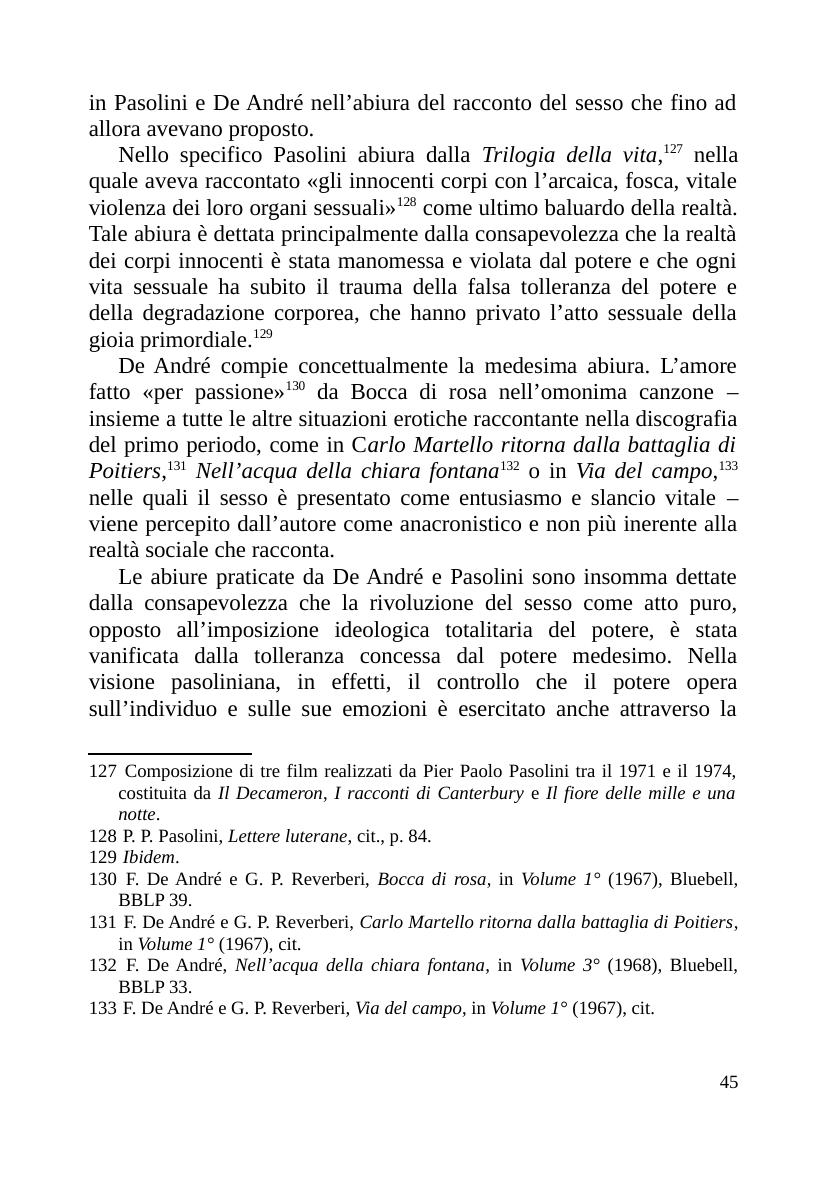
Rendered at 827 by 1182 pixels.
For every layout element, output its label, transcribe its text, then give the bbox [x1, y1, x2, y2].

text Le abiure praticate da De André e Pasolini sono insomma dettate dalla consapevolezza che la rivoluzione del sesso come atto puro, opposto all’imposizione ideologica totalitaria del potere, è stata vanificata dalla tolleranza concessa dal potere medesimo. Nella visione pasoliniana, in effetti, il controllo che il potere opera sull’individuo e sulle sue emozioni è esercitato anche attraverso la [88, 563, 738, 721]
text F. De André, Nell’acqua della chiara fontana, in Volume 3° (1968), Bluebell, BBLP 33. [88, 954, 738, 997]
text Ibidem. [88, 846, 738, 868]
text Nello specifico Pasolini abiura dalla Trilogia della vita, nella quale aveva raccontato «gli innocenti corpi con l’arcaica, fosca, vitale violenza dei loro organi sessuali» come ultimo baluardo della realtà. Tale abiura è dettata principalmente dalla consapevolezza che la realtà dei corpi innocenti è stata manomessa e violata dal potere e che ogni vita sessuale ha subito il trauma della falsa tolleranza del potere e della degradazione corporea, che hanno privato l’atto sessuale della gioia primordiale. [88, 141, 738, 352]
text F. De André e G. P. Reverberi, Via del campo, in Volume 1° (1967), cit. [88, 997, 738, 1019]
text De André compie concettualmente la medesima abiura. L’amore fatto «per passione» da Bocca di rosa nell’omonima canzone ‒ insieme a tutte le altre situazioni erotiche raccontante nella discografia del primo periodo, come in Carlo Martello ritorna dalla battaglia di Poitiers, Nell’acqua della chiara fontana o in Via del campo, nelle quali il sesso è presentato come entusiasmo e slancio vitale ‒ viene percepito dall’autore come anacronistico e non più inerente alla realtà sociale che racconta. [88, 352, 738, 563]
text P. P. Pasolini, Lettere luterane, cit., p. 84. [88, 825, 738, 846]
text in Pasolini e De André nell’abiura del racconto del sesso che fino ad allora avevano proposto. [88, 88, 738, 141]
text Composizione di tre film realizzati da Pier Paolo Pasolini tra il 1971 e il 1974, costituita da Il Decameron, I racconti di Canterbury e Il fiore delle mille e una notte. [88, 760, 738, 825]
text F. De André e G. P. Reverberi, Bocca di rosa, in Volume 1° (1967), Bluebell, BBLP 39. [88, 868, 738, 911]
text F. De André e G. P. Reverberi, Carlo Martello ritorna dalla battaglia di Poitiers, in Volume 1° (1967), cit. [88, 911, 738, 954]
